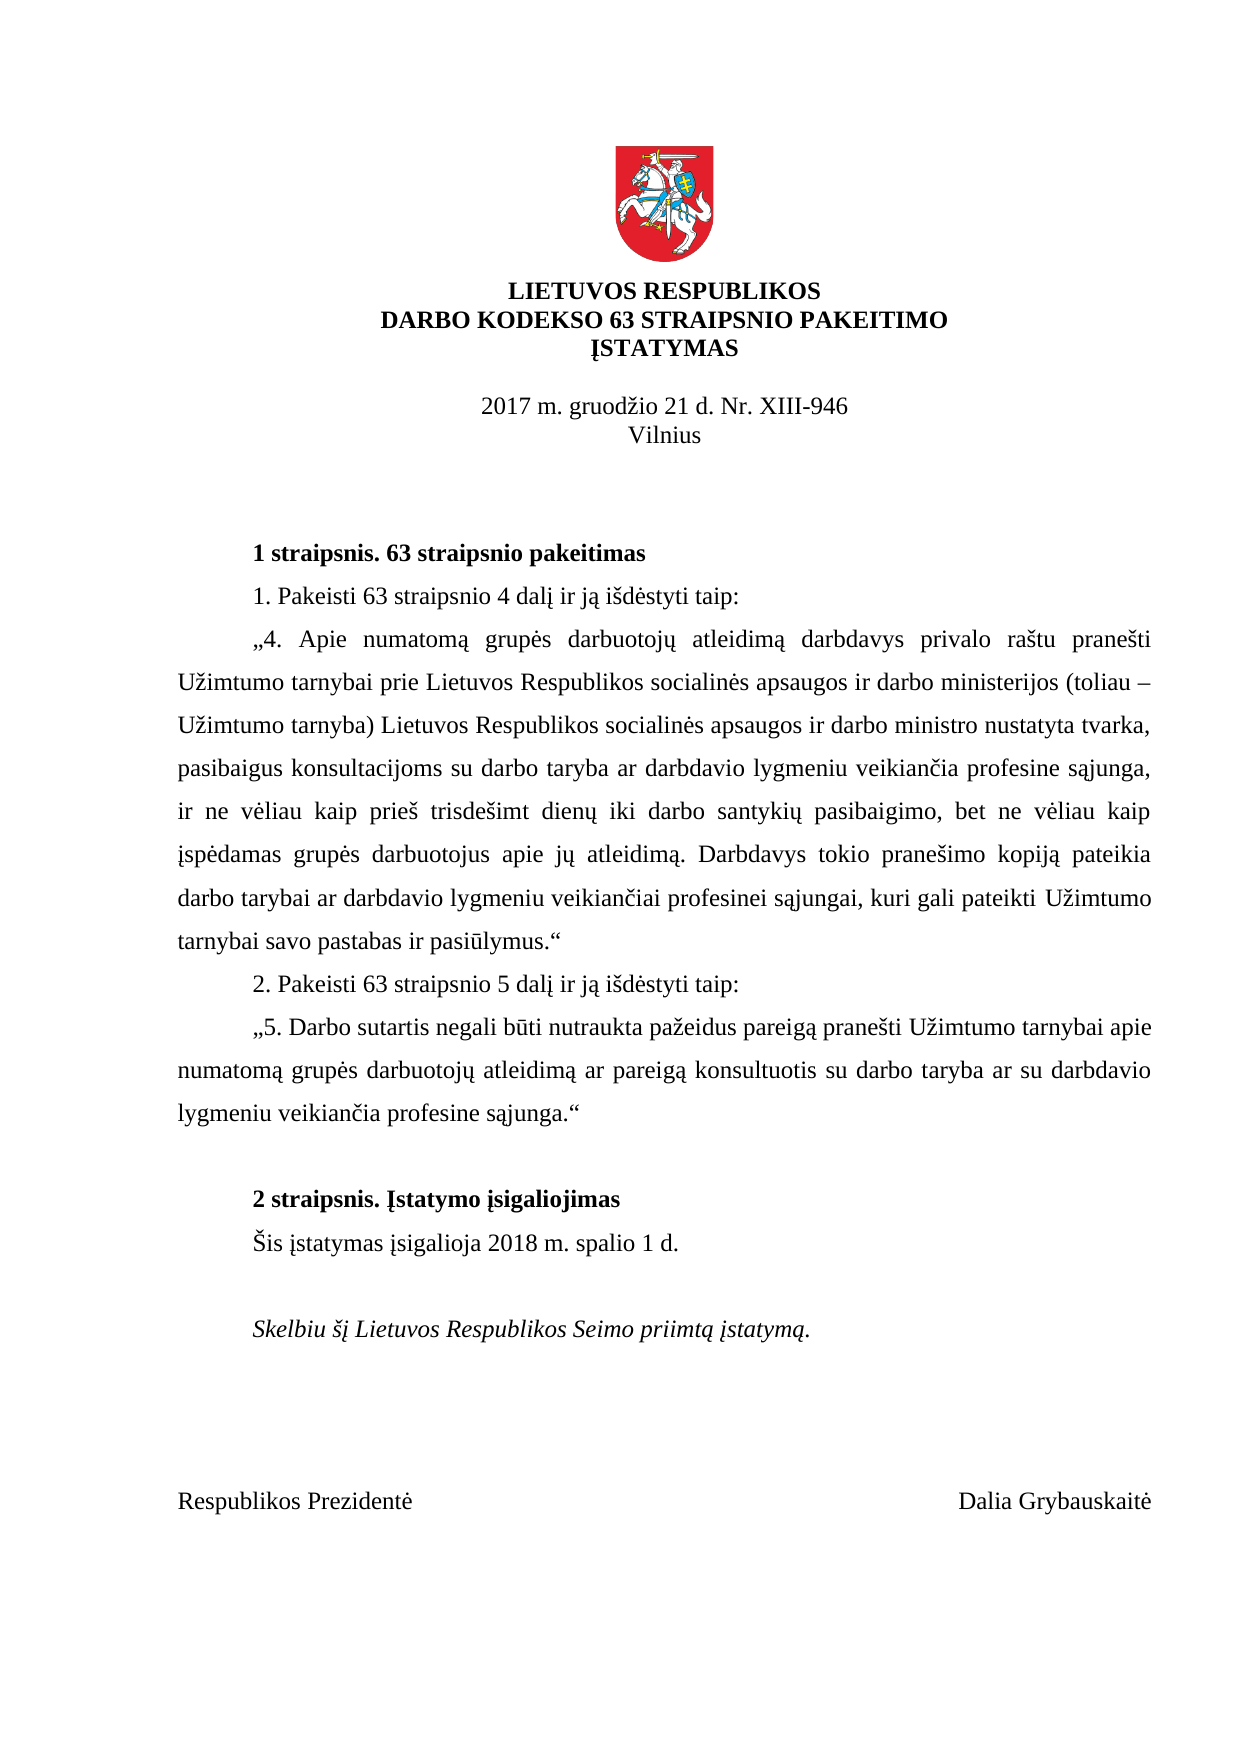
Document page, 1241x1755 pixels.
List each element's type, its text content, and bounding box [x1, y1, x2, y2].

text Vilnius [177, 420, 1152, 448]
text LIETUVOS RESPUBLIKOS [177, 276, 1152, 305]
text 2. Pakeisti 63 straipsnio 5 dalį ir ją išdėstyti taip: [177, 969, 1152, 998]
text 2 straipsnis. Įstatymo įsigaliojimas [177, 1184, 1152, 1213]
text DARBO KODEKSO 63 STRAIPSNIO PAKEITIMO [177, 305, 1152, 333]
text 1 straipsnis. 63 straipsnio pakeitimas [177, 538, 1152, 566]
text Skelbiu šį Lietuvos Respublikos Seimo priimtą įstatymą. [177, 1314, 1152, 1343]
text „4. Apie numatomą grupės darbuotojų atleidimą darbdavys privalo raštu pranešti Užimtumo tarnybai prie Lietuvos Respublikos socialinės apsaugos ir darbo ministerijos (toliau – Užimtumo tarnyba) Lietuvos Respublikos socialinės apsaugos ir darbo ministro nustatyta tvarka, pasibaigus konsultacijoms su darbo taryba ar darbdavio lygmeniu veikiančia profesine sąjunga, ir ne vėliau kaip prieš trisdešimt dienų iki darbo santykių pasibaigimo, bet ne vėliau kaip įspėdamas grupės darbuotojus apie jų atleidimą. Darbdavys tokio pranešimo kopiją pateikia darbo tarybai ar darbdavio lygmeniu veikiančiai profesinei sąjungai, kuri gali pateikti Užimtumo tarnybai savo pastabas ir pasiūlymus.“ [177, 624, 1152, 954]
text 2017 m. gruodžio 21 d. Nr. XIII-946 [177, 391, 1152, 420]
text Respublikos Prezidentė Dalia Grybauskaitė [177, 1486, 1152, 1515]
text Šis įstatymas įsigalioja 2018 m. spalio 1 d. [177, 1228, 1152, 1256]
text „5. Darbo sutartis negali būti nutraukta pažeidus pareigą pranešti Užimtumo tarnybai apie numatomą grupės darbuotojų atleidimą ar pareigą konsultuotis su darbo taryba ar su darbdavio lygmeniu veikiančia profesine sąjunga.“ [177, 1012, 1152, 1127]
text ĮSTATYMAS [177, 333, 1152, 362]
text 1. Pakeisti 63 straipsnio 4 dalį ir ją išdėstyti taip: [177, 581, 1152, 609]
